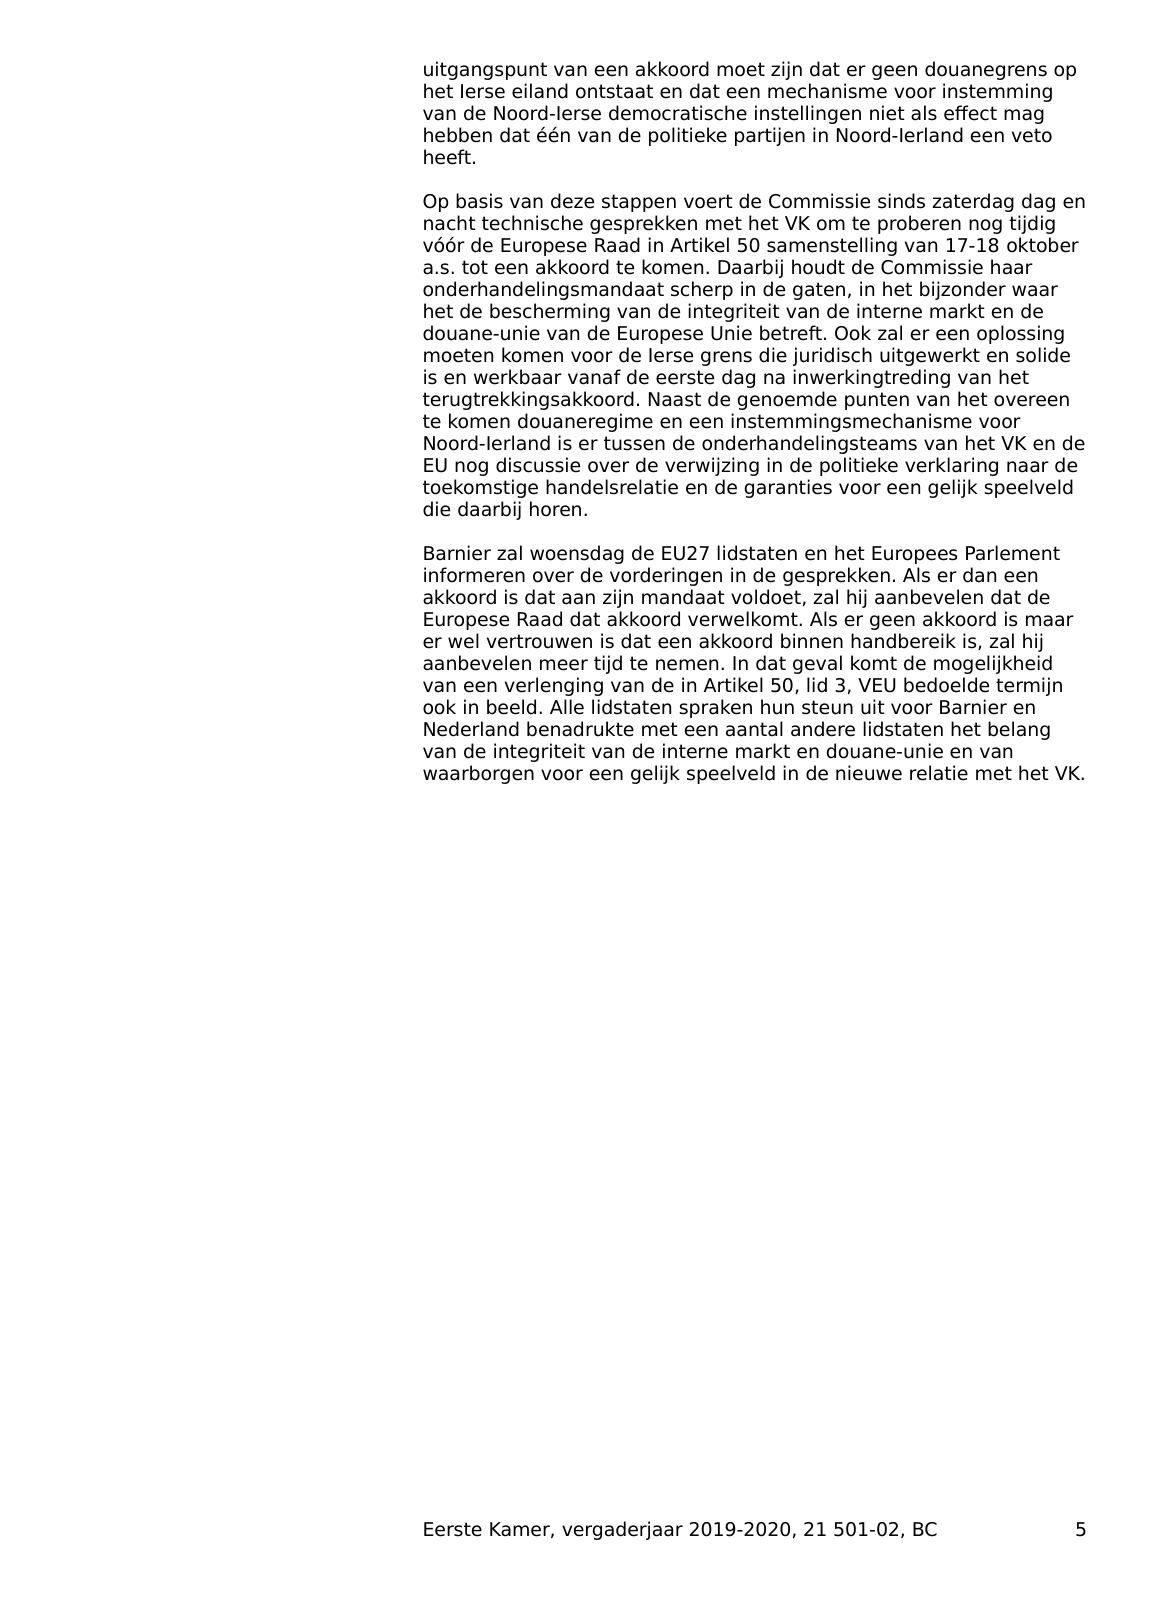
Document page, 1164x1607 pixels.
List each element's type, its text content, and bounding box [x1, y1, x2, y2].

text uitgangspunt van een akkoord moet zijn dat er geen douanegrens op het Ierse eiland ontstaat en dat een mechanisme voor instemming van de Noord-Ierse democratische instellingen niet als effect mag hebben dat één van de politieke partijen in Noord-Ierland een veto heeft. [422, 59, 1087, 169]
text Op basis van deze stappen voert de Commissie sinds zaterdag dag en nacht technische gesprekken met het VK om te proberen nog tijdig vóór de Europese Raad in Artikel 50 samenstelling van 17-18 oktober a.s. tot een akkoord te komen. Daarbij houdt de Commissie haar onderhandelingsmandaat scherp in de gaten, in het bijzonder waar het de bescherming van de integriteit van de interne markt en de douane-unie van de Europese Unie betreft. Ook zal er een oplossing moeten komen voor de Ierse grens die juridisch uitgewerkt en solide is en werkbaar vanaf de eerste dag na inwerkingtreding van het terugtrekkingsakkoord. Naast de genoemde punten van het overeen te komen douaneregime en een instemmingsmechanisme voor Noord-Ierland is er tussen de onderhandelingsteams van het VK en de EU nog discussie over de verwijzing in de politieke verklaring naar de toekomstige handelsrelatie en de garanties voor een gelijk speelveld die daarbij horen. [422, 191, 1087, 521]
text Barnier zal woensdag de EU27 lidstaten en het Europees Parlement informeren over de vorderingen in de gesprekken. Als er dan een akkoord is dat aan zijn mandaat voldoet, zal hij aanbevelen dat de Europese Raad dat akkoord verwelkomt. Als er geen akkoord is maar er wel vertrouwen is dat een akkoord binnen handbereik is, zal hij aanbevelen meer tijd te nemen. In dat geval komt de mogelijkheid van een verlenging van de in Artikel 50, lid 3, VEU bedoelde termijn ook in beeld. Alle lidstaten spraken hun steun uit voor Barnier en Nederland benadrukte met een aantal andere lidstaten het belang van de integriteit van de interne markt en douane-unie en van waarborgen voor een gelijk speelveld in de nieuwe relatie met het VK. [422, 543, 1087, 785]
